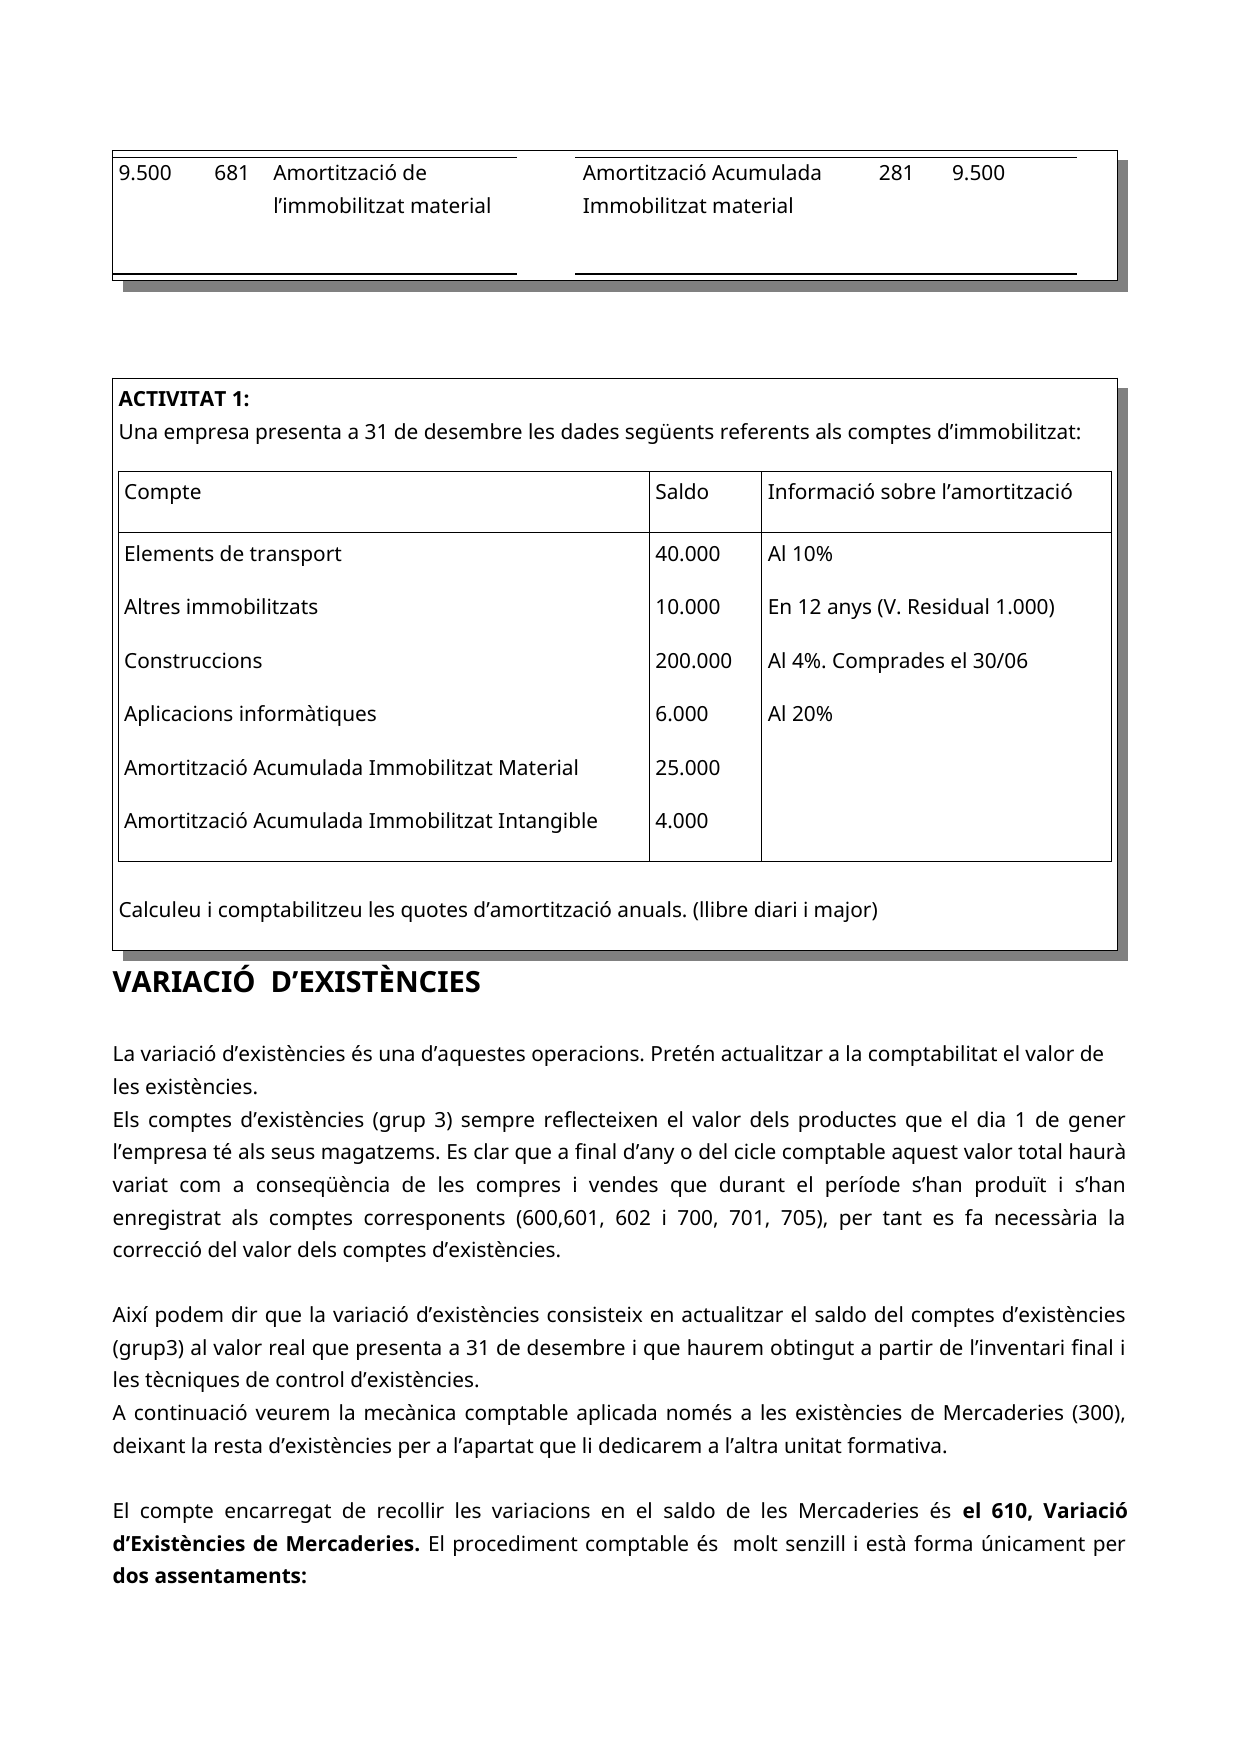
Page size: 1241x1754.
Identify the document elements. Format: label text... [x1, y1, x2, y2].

text El compte encarregat de recollir les variacions en el saldo de les Mercaderies és el 610, Variació d’Existències de Mercaderies. El procediment comptable és molt senzill i està forma únicament per dos assentaments: [112, 1496, 1128, 1590]
table_header ACTIVITAT 1: Una empresa presenta a 31 de desembre les dades següents referents als comptes d’immobilitzat: Calculeu i comptabilitzeu les quotes d’amortització anuals. (llibre diari i major) [113, 379, 1117, 950]
text Així podem dir que la variació d’existències consisteix en actualitzar el saldo del comptes d’existències (grup3) al valor real que presenta a 31 de desembre i que haurem obtingut a partir de l’inventari final i les tècniques de control d’existències. [112, 1300, 1128, 1394]
table_header Saldo [650, 472, 761, 532]
table_header 9.500 [945, 158, 1077, 273]
table_header 9.500 [113, 158, 207, 273]
table_header Amortització Acumulada Immobilitzat material [575, 158, 871, 273]
text VARIACIÓ D’EXISTÈNCIES [112, 961, 1128, 1001]
table_header 281 [871, 158, 944, 273]
table_header [113, 151, 1117, 280]
table_cell Elements de transport Altres immobilitzats Construccions Aplicacions informàtiques Amortització Acumulada Immobilitzat Material Amortització Acumulada Immobilitzat Intangible [119, 533, 649, 861]
text Els comptes d’existències (grup 3) sempre reflecteixen el valor dels productes que el dia 1 de gener l’empresa té als seus magatzems. Es clar que a final d’any o del cicle comptable aquest valor total haurà variat com a conseqüència de les compres i vendes que durant el període s’han produït i s’han enregistrat als comptes corresponents (600,601, 602 i 700, 701, 705), per tant es fa necessària la correcció del valor dels comptes d’existències. [112, 1105, 1128, 1264]
table_header Compte [119, 472, 649, 532]
table_header 681 [207, 158, 266, 273]
text A continuació veurem la mecànica comptable aplicada només a les existències de Mercaderies (300), deixant la resta d’existències per a l’apartat que li dedicarem a l’altra unitat formativa. [112, 1398, 1128, 1459]
table_header [517, 157, 575, 273]
table_cell 40.000 10.000 200.000 6.000 25.000 4.000 [650, 533, 761, 861]
table_cell Al 10% En 12 anys (V. Residual 1.000) Al 4%. Comprades el 30/06 Al 20% [762, 533, 1111, 861]
table_header Amortització de l’immobilitzat material [266, 158, 517, 273]
text La variació d’existències és una d’aquestes operacions. Pretén actualitzar a la comptabilitat el valor de les existències. [112, 1039, 1128, 1101]
table_header Informació sobre l’amortització [762, 472, 1111, 532]
